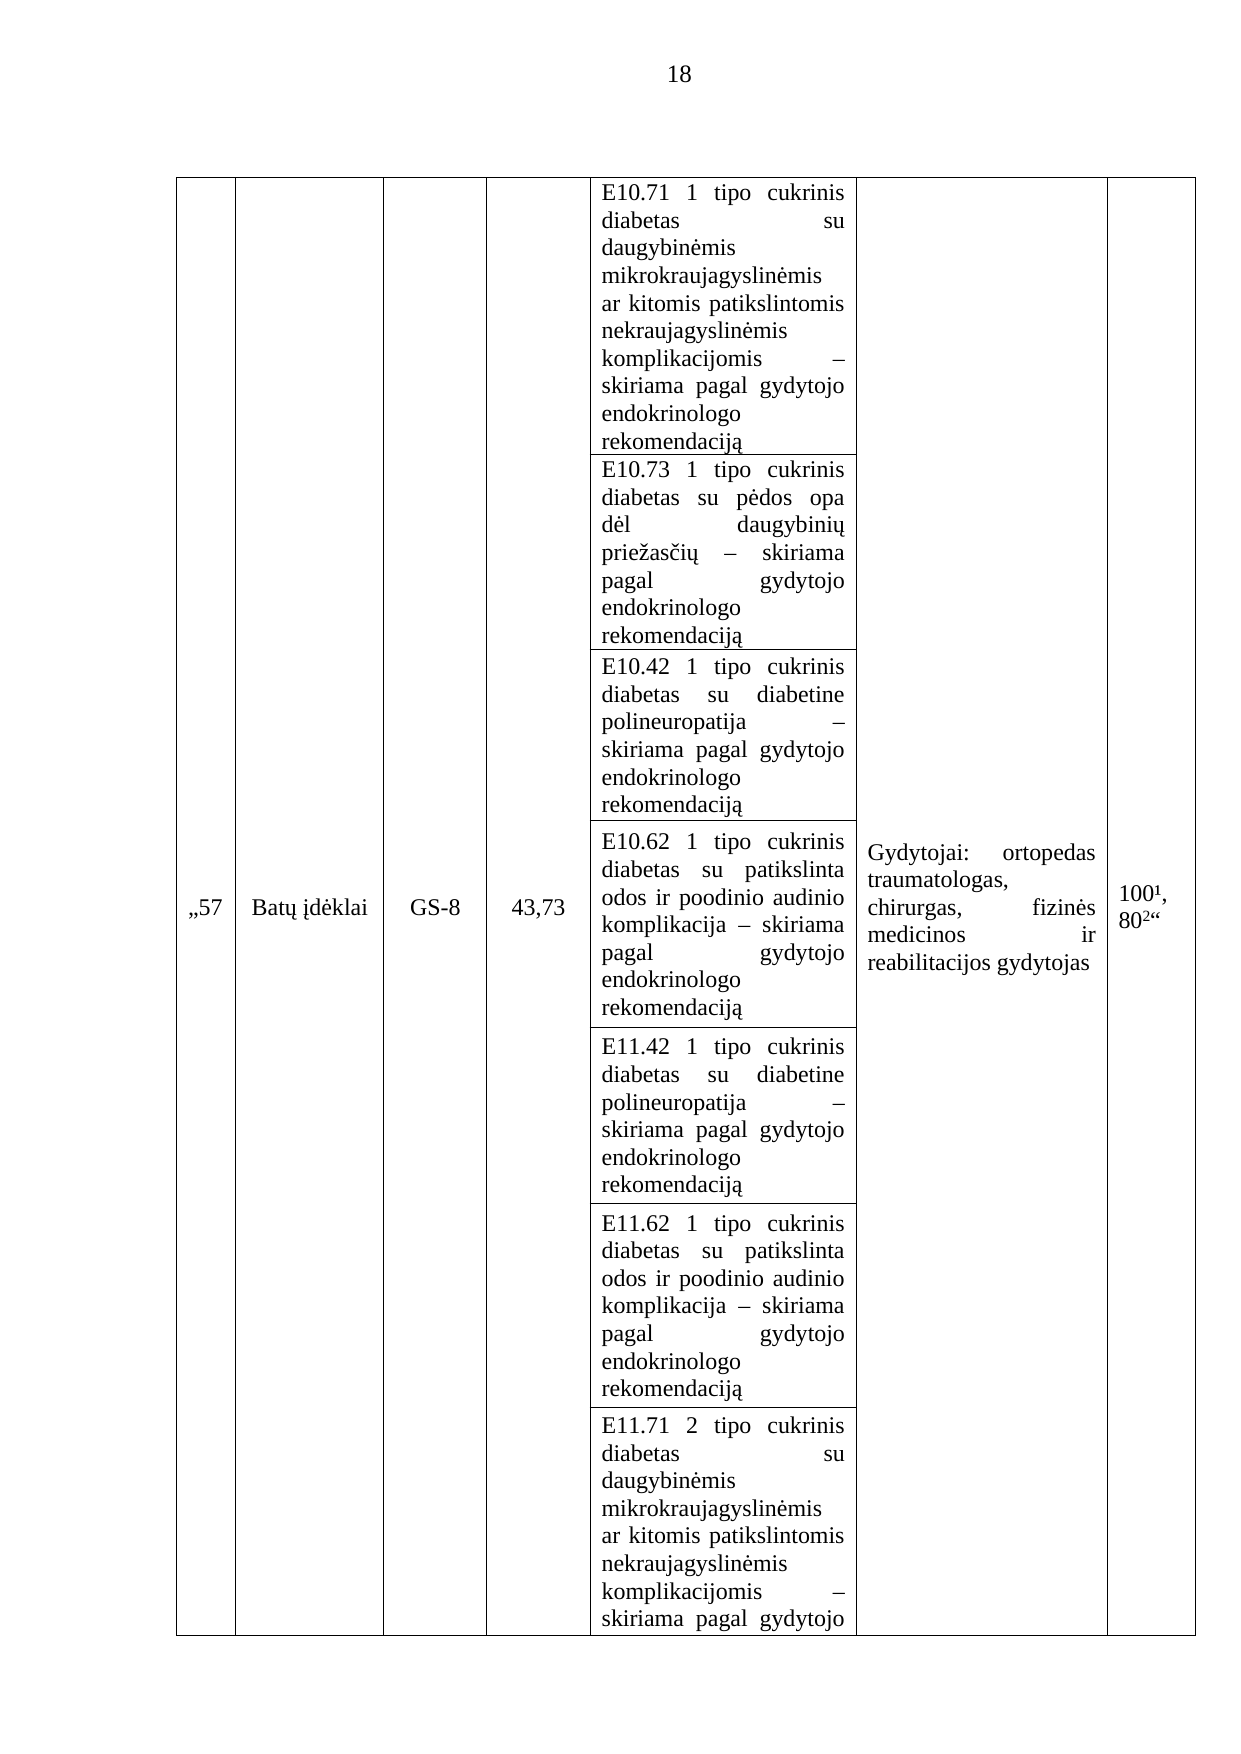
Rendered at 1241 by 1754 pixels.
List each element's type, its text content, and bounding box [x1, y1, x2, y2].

table_header 100¹, 802“ [1108, 178, 1195, 1635]
table_cell E10.62 1 tipo cukrinis diabetas su patikslinta odos ir poodinio audinio komplikacija – skiriama pagal gydytojo endokrinologo rekomendaciją [591, 821, 856, 1027]
table_cell E10.73 1 tipo cukrinis diabetas su pėdos opa dėl daugybinių priežasčių – skiriama pagal gydytojo endokrinologo rekomendaciją [591, 455, 856, 648]
table_cell E11.62 1 tipo cukrinis diabetas su patikslinta odos ir poodinio audinio komplikacija – skiriama pagal gydytojo endokrinologo rekomendaciją [591, 1204, 856, 1407]
table_header 43,73 [487, 178, 590, 1635]
table_header Gydytojai: ortopedas traumatologas, chirurgas, fizinės medicinos ir reabilitacijos gydytojas [857, 178, 1107, 1635]
table_header GS-8 [384, 178, 486, 1635]
table_header Batų įdėklai [236, 178, 383, 1635]
table_header „57 [177, 178, 235, 1635]
table_cell E11.71 2 tipo cukrinis diabetas su daugybinėmis mikrokraujagyslinėmis ar kitomis patikslintomis nekraujagyslinėmis komplikacijomis – skiriama pagal gydytojo [591, 1408, 856, 1635]
table_cell E10.42 1 tipo cukrinis diabetas su diabetine polineuropatija – skiriama pagal gydytojo endokrinologo rekomendaciją [591, 650, 856, 820]
table_cell E11.42 1 tipo cukrinis diabetas su diabetine polineuropatija – skiriama pagal gydytojo endokrinologo rekomendaciją [591, 1028, 856, 1202]
table_header E10.71 1 tipo cukrinis diabetas su daugybinėmis mikrokraujagyslinėmis ar kitomis patikslintomis nekraujagyslinėmis komplikacijomis – skiriama pagal gydytojo endokrinologo rekomendaciją [591, 178, 856, 454]
